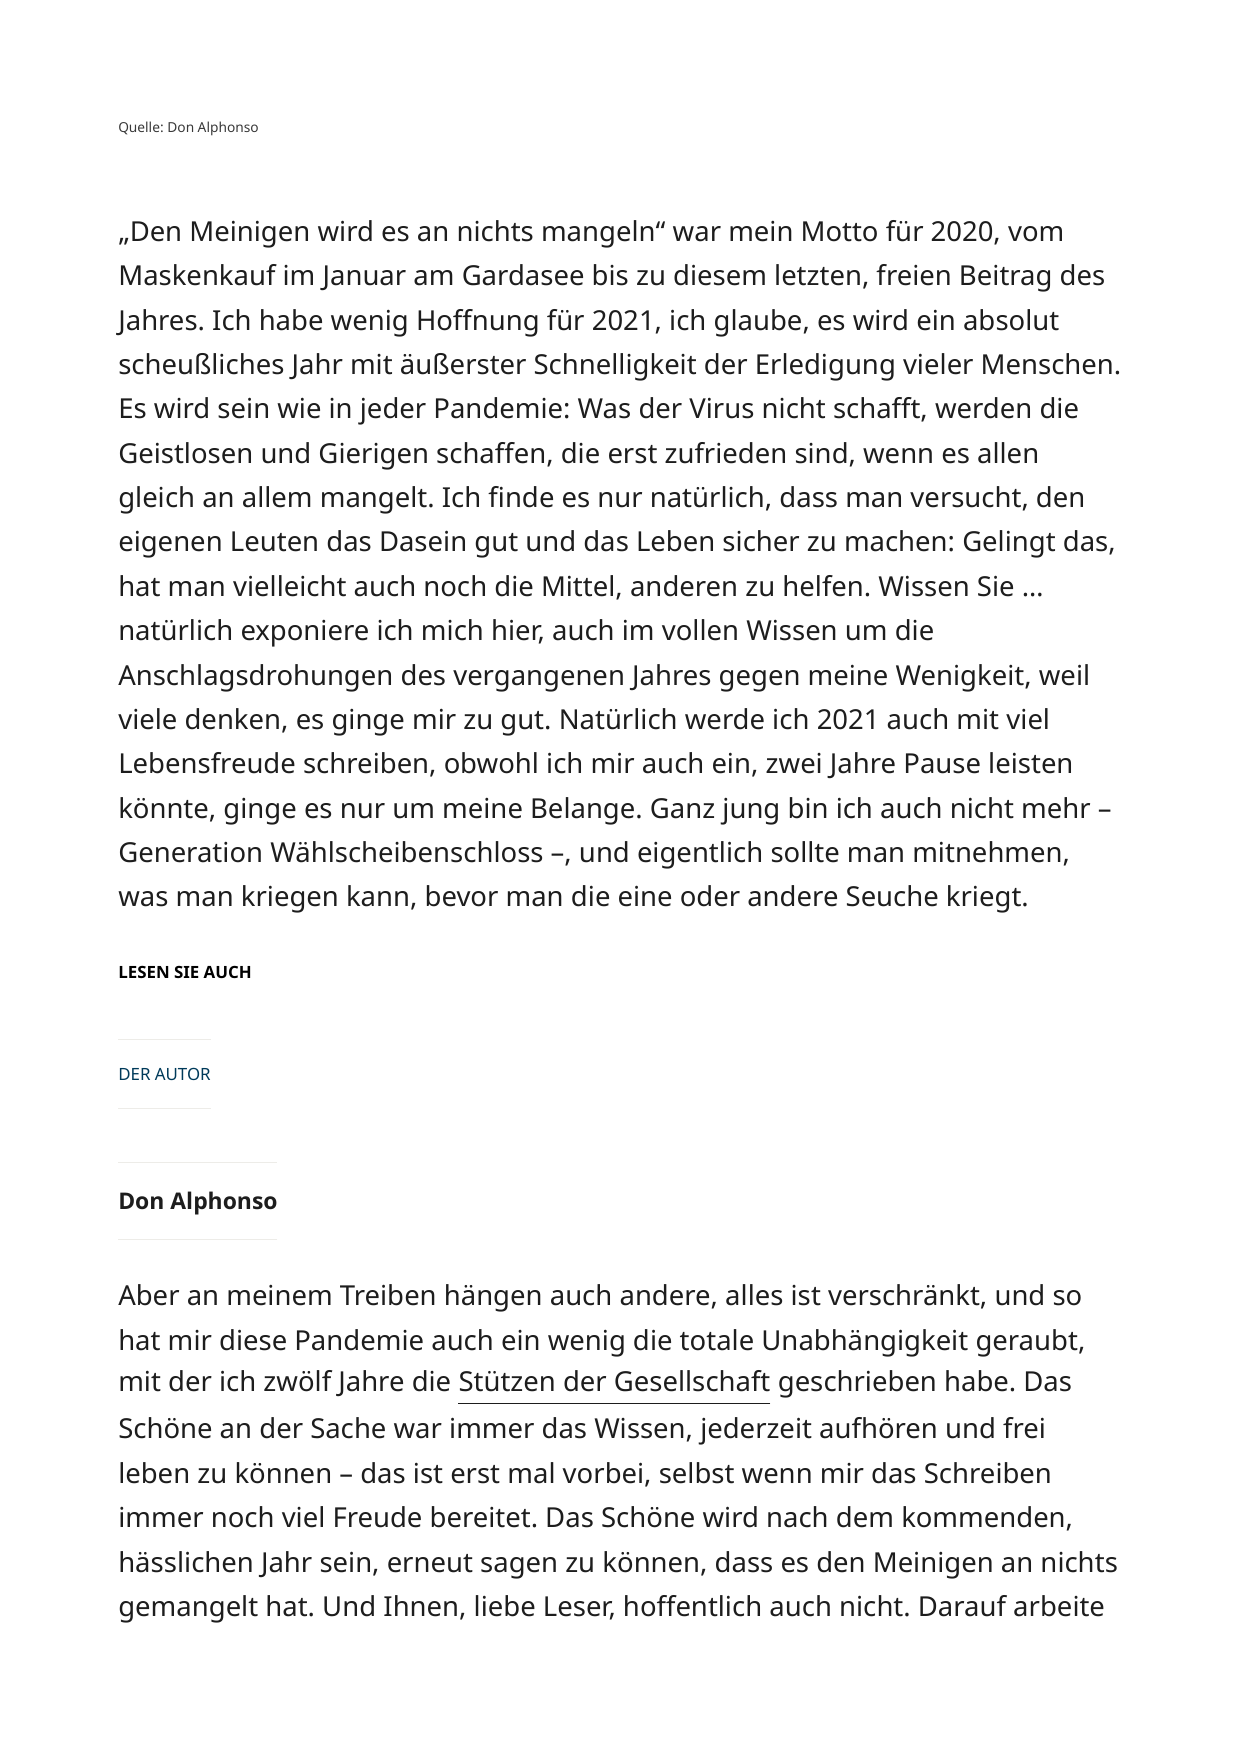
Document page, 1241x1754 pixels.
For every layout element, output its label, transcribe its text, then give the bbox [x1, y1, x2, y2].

text Quelle: Don Alphonso [118, 118, 1122, 137]
text „Den Meinigen wird es an nichts mangeln“ war mein Motto für 2020, vom Maskenkauf im Januar am Gardasee bis zu diesem letzten, freien Beitrag des Jahres. Ich habe wenig Hoffnung für 2021, ich glaube, es wird ein absolut scheußliches Jahr mit äußerster Schnelligkeit der Erledigung vieler Menschen. Es wird sein wie in jeder Pandemie: Was der Virus nicht schafft, werden die Geistlosen und Gierigen schaffen, die erst zufrieden sind, wenn es allen gleich an allem mangelt. Ich finde es nur natürlich, dass man versucht, den eigenen Leuten das Dasein gut und das Leben sicher zu machen: Gelingt das, hat man vielleicht auch noch die Mittel, anderen zu helfen. Wissen Sie … natürlich exponiere ich mich hier, auch im vollen Wissen um die Anschlagsdrohungen des vergangenen Jahres gegen meine Wenigkeit, weil viele denken, es ginge mir zu gut. Natürlich werde ich 2021 auch mit viel Lebensfreude schreiben, obwohl ich mir auch ein, zwei Jahre Pause leisten könnte, ginge es nur um meine Belange. Ganz jung bin ich auch nicht mehr – Generation Wählscheibenschloss –, und eigentlich sollte man mitnehmen, was man kriegen kann, bevor man die eine oder andere Seuche kriegt. [118, 205, 1122, 915]
text Don Alphonso [118, 1162, 1122, 1239]
text LESEN SIE AUCH [118, 961, 1122, 984]
text Aber an meinem Treiben hängen auch andere, alles ist verschränkt, und so hat mir diese Pandemie auch ein wenig die totale Unabhängigkeit geraubt, mit der ich zwölf Jahre die Stützen der Gesellschaft geschrieben habe. Das Schöne an der Sache war immer das Wissen, jederzeit aufhören und frei leben zu können – das ist erst mal vorbei, selbst wenn mir das Schreiben immer noch viel Freude bereitet. Das Schöne wird nach dem kommenden, hässlichen Jahr sein, erneut sagen zu können, dass es den Meinigen an nichts gemangelt hat. Und Ihnen, liebe Leser, hoffentlich auch nicht. Darauf arbeite [118, 1269, 1122, 1624]
text DER AUTOR [118, 1039, 1122, 1108]
